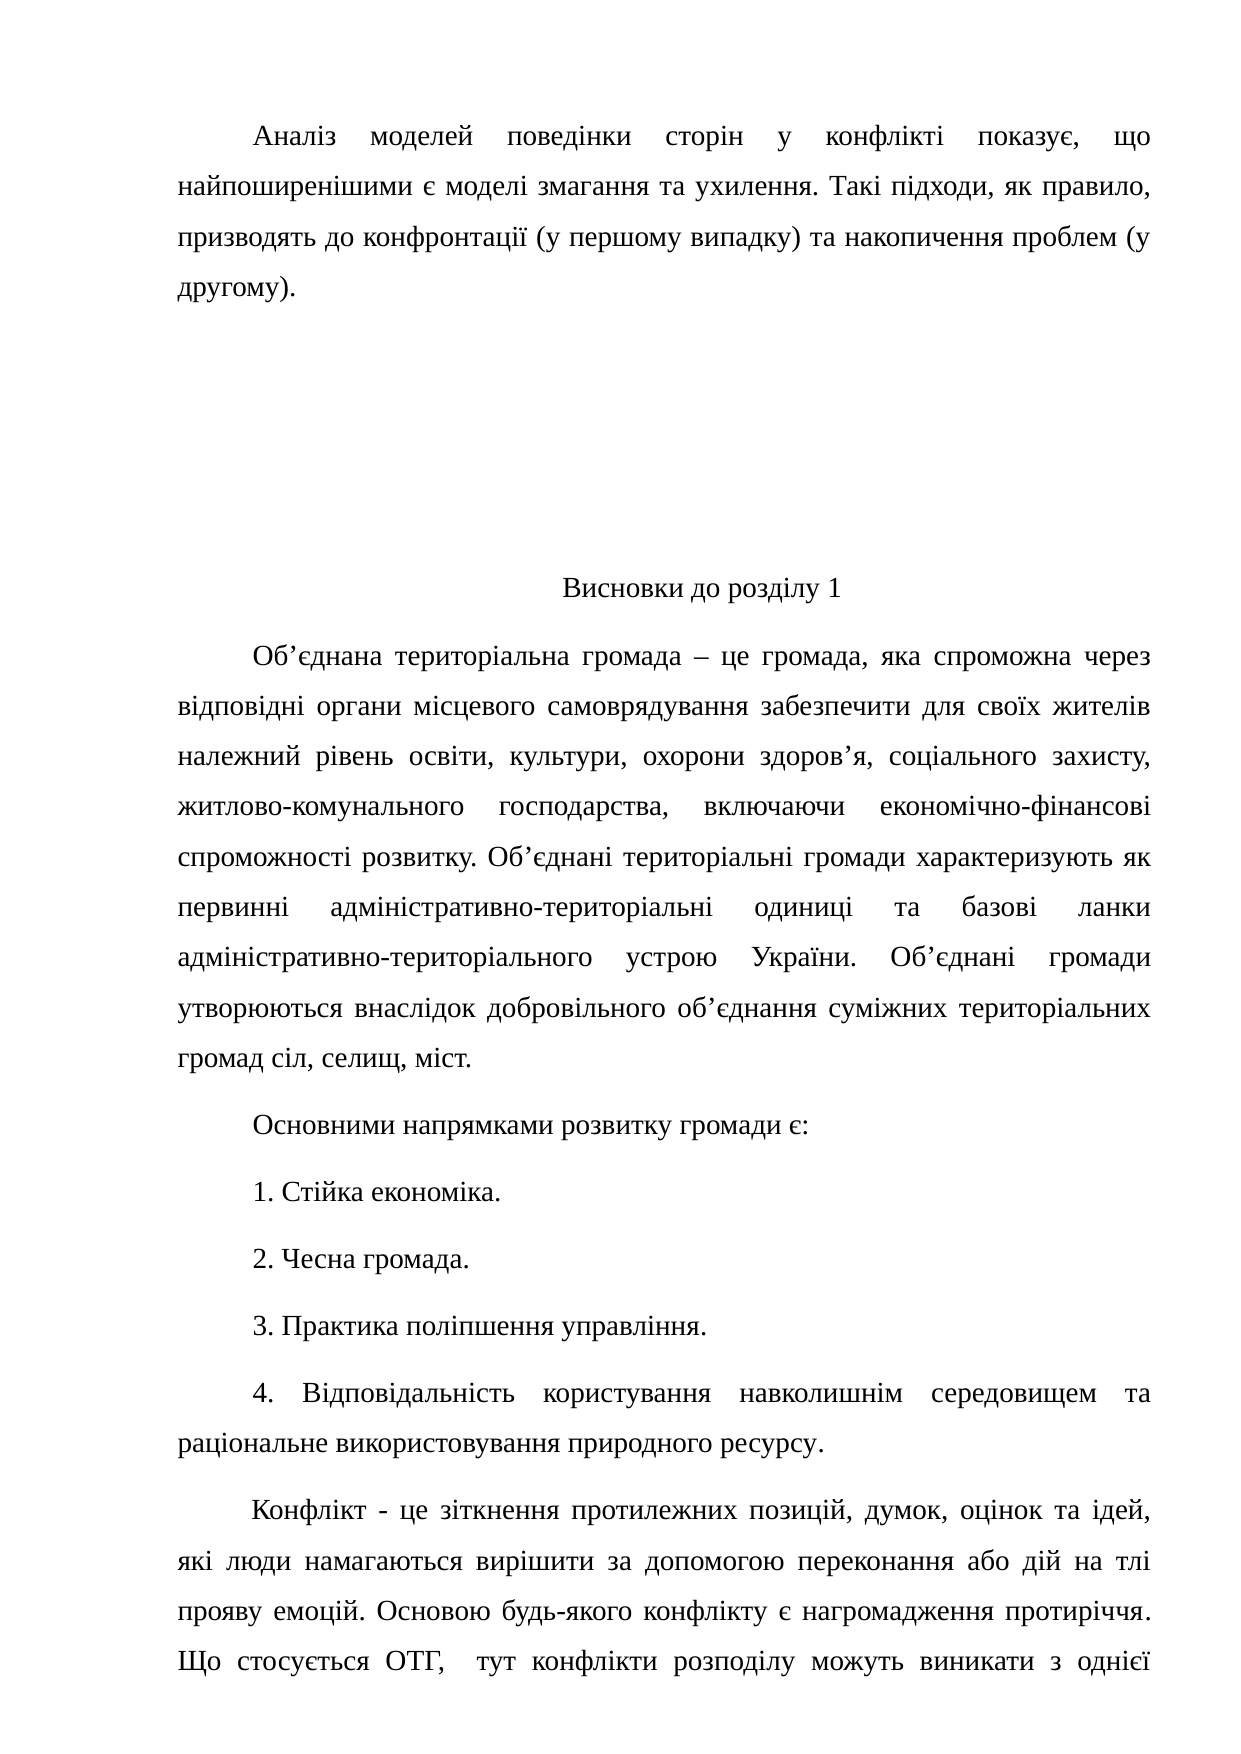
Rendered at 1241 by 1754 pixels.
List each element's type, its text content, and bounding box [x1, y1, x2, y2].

text Конфлікт - це зіткнення протилежних позицій, думок, оцінок та ідей, які люди намагаються вирішити за допомогою переконання або дій на тлі прояву емоцій. Основою будь-якого конфлікту є нагромадження протиріччя. Що стосується ОТГ, тут конфлікти розподілу можуть виникати з однієї [177, 1492, 1152, 1677]
text 1. Стійка економіка. [177, 1174, 1152, 1208]
text Основними напрямками розвитку громади є: [177, 1107, 1152, 1141]
text 3. Практика поліпшення управління. [177, 1308, 1152, 1342]
text 4. Відповідальність користування навколишнім середовищем та раціональне використовування природного ресурсу. [177, 1375, 1152, 1459]
text 2. Чесна громада. [177, 1241, 1152, 1274]
text Аналіз моделей поведінки сторін у конфлікті показує, що найпоширенішими є моделі змагання та ухилення. Такі підходи, як правило, призводять до конфронтації (у першому випадку) та накопичення проблем (у другому). [177, 118, 1152, 303]
text Висновки до розділу 1 [177, 571, 1152, 604]
text Об’єднана територіальна громада – це громада, яка спроможна через відповідні органи місцевого самоврядування забезпечити для своїх жителів належний рівень освіти, культури, охорони здоров’я, соціального захисту, житлово-комунального господарства, включаючи економічно-фінансові спроможності розвитку. Об’єднані територіальні громади характеризують як первинні адміністративно-територіальні одиниці та базові ланки адміністративно-територіального устрою України. Об’єднані громади утворюються внаслідок добровільного об’єднання суміжних територіальних громад сіл, селищ, міст. [177, 638, 1152, 1074]
